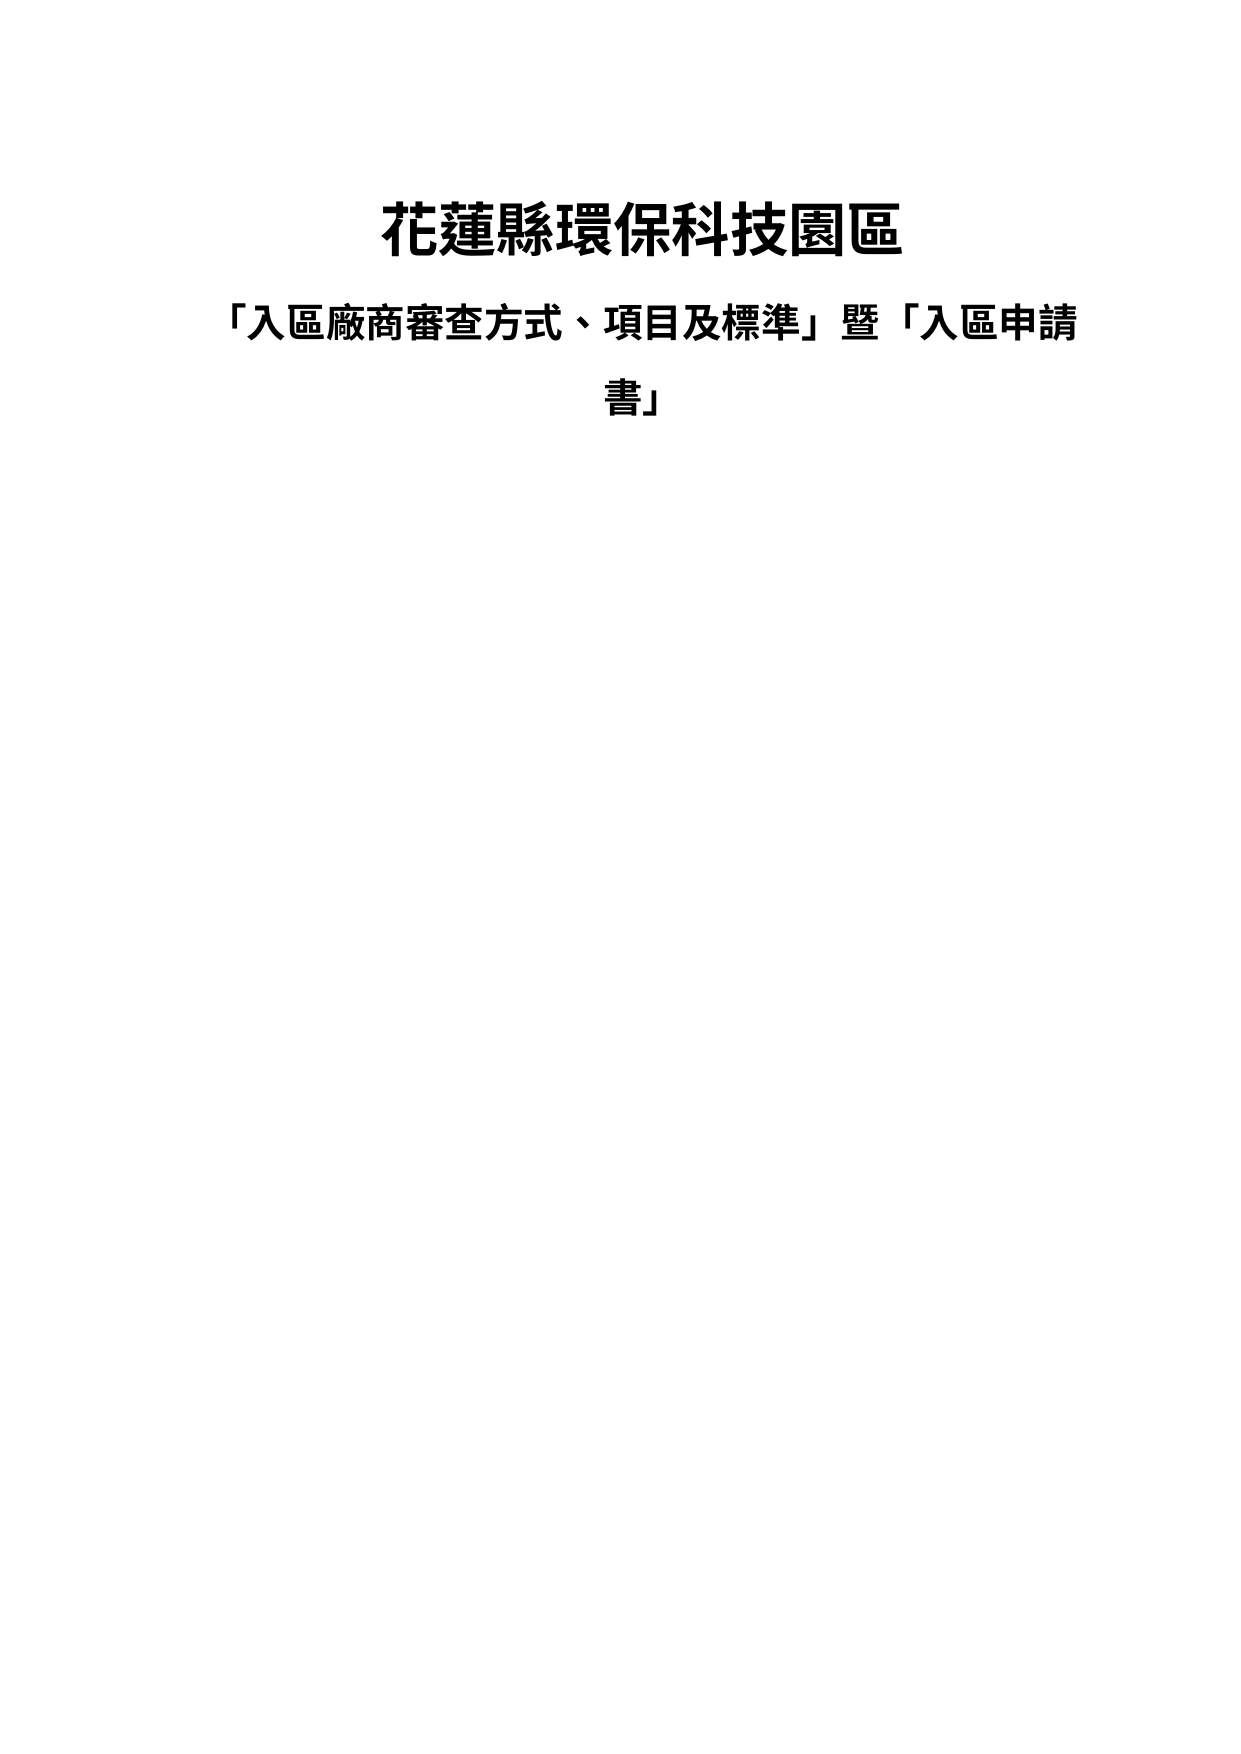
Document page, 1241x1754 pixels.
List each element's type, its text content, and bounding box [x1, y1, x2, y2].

subtitle 「入區廠商審查方式、項目及標準」暨「入區申請書」 [177, 276, 1107, 426]
text 花蓮縣環保科技園區 [177, 164, 1107, 276]
